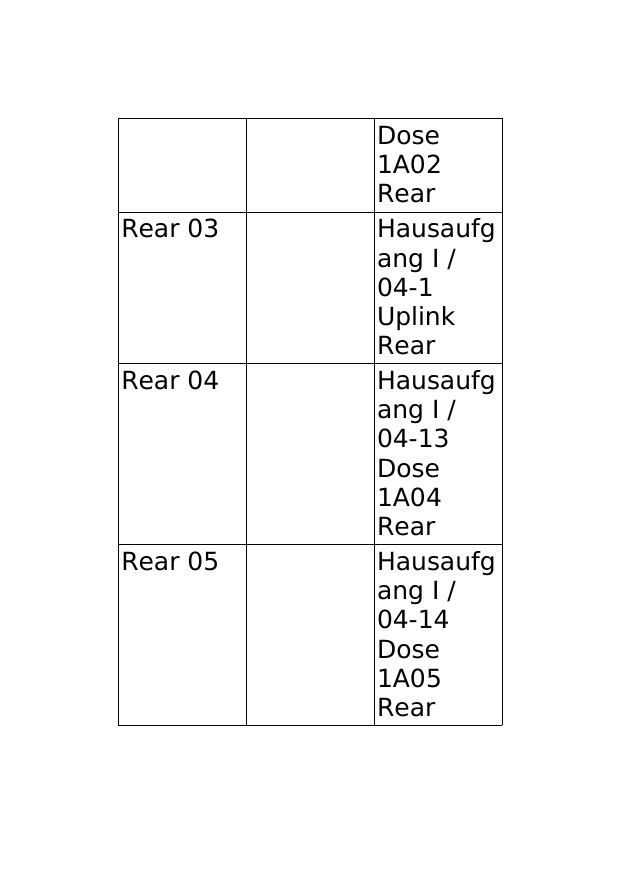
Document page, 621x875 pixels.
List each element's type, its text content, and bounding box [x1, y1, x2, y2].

table_cell [119, 119, 246, 212]
table_cell Dose 1A02 Rear [375, 119, 502, 212]
table_cell Hausaufgang I / 04-14 Dose 1A05 Rear [375, 545, 502, 725]
table_cell [247, 364, 374, 544]
table_cell [247, 119, 374, 212]
table_cell Rear 03 [119, 213, 246, 363]
table_cell Hausaufgang I / 04-13 Dose 1A04 Rear [375, 364, 502, 544]
table_cell Hausaufgang I / 04-1 Uplink Rear [375, 213, 502, 363]
table_cell Rear 04 [119, 364, 246, 544]
table_cell [247, 545, 374, 725]
table_cell [247, 213, 374, 363]
table_cell Rear 05 [119, 545, 246, 725]
